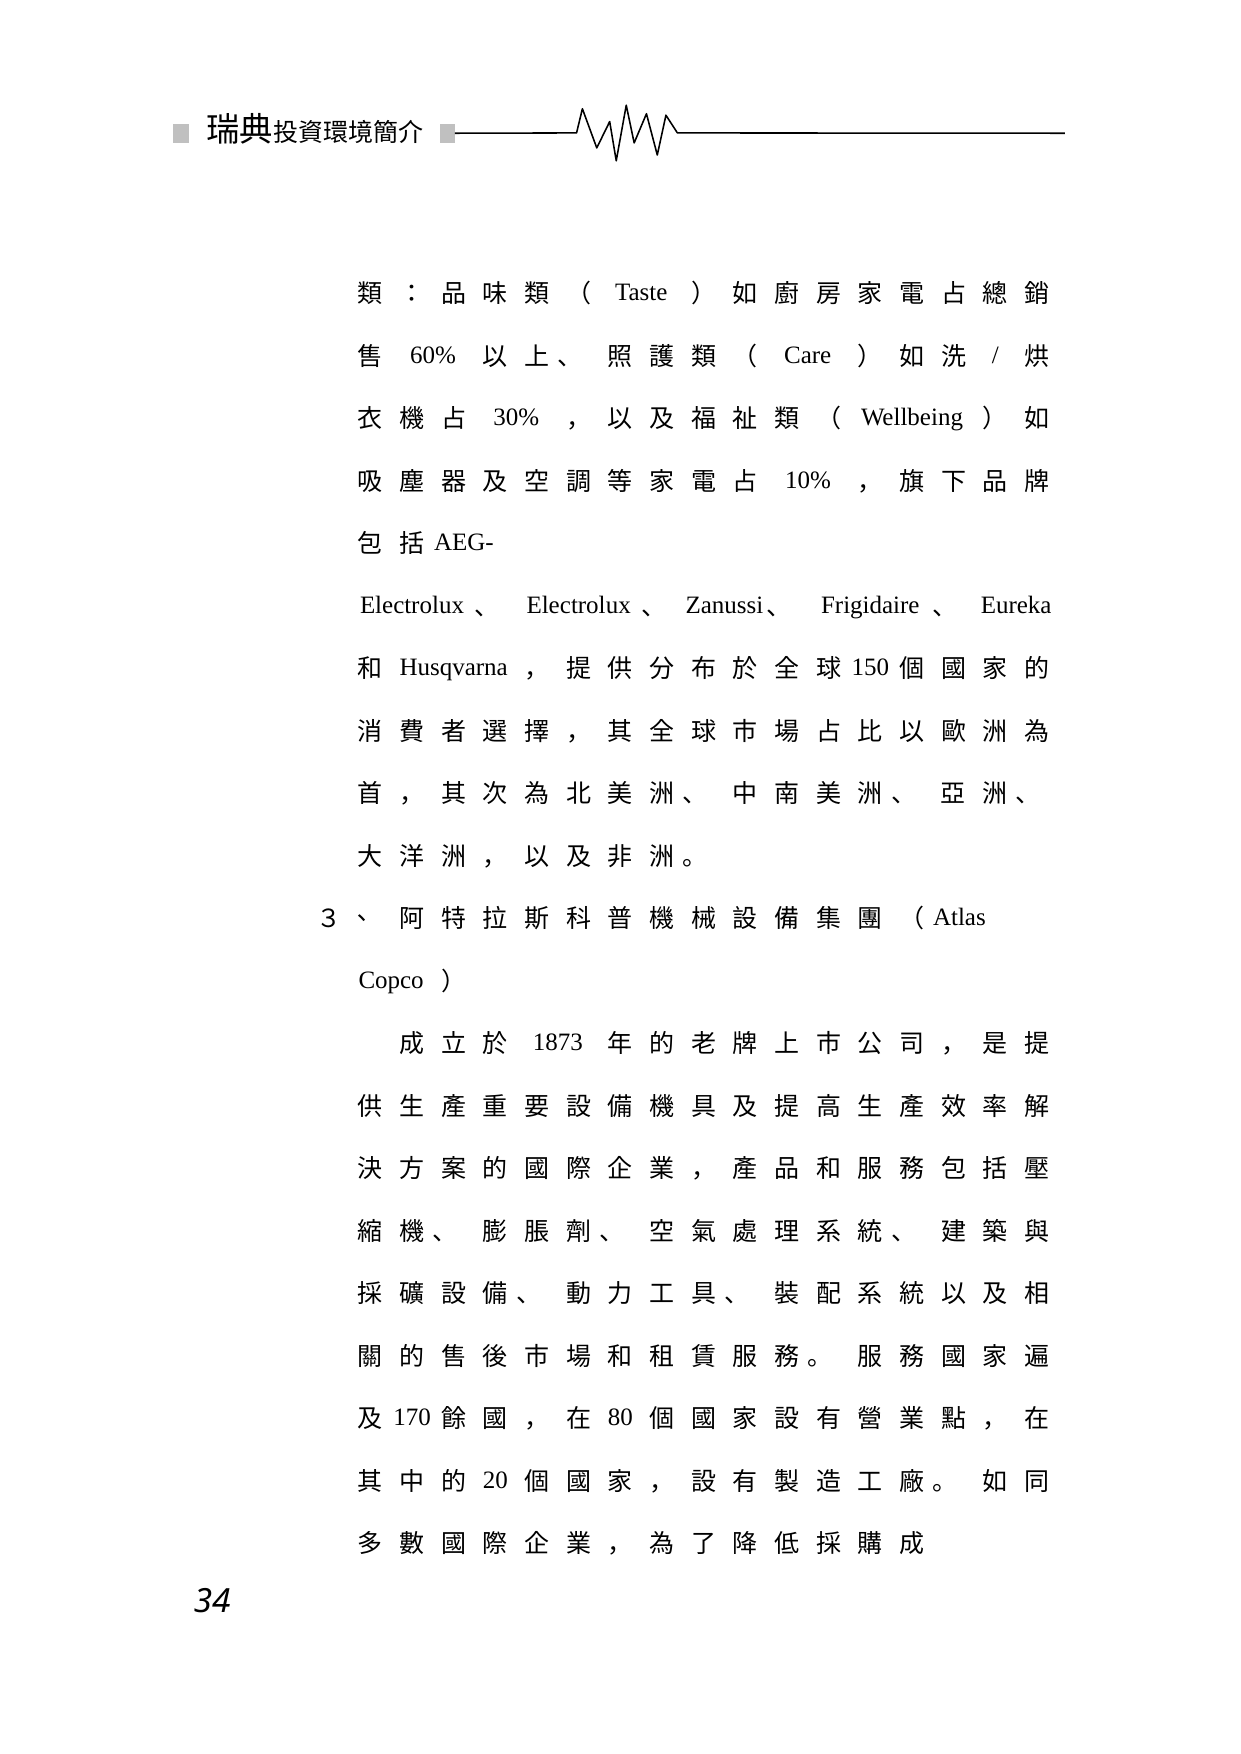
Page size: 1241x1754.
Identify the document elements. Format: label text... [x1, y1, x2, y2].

text ３、阿特拉斯科普機械設備集團（Atlas Copco） [281, 875, 1058, 1000]
text 類：品味類（Taste）如廚房家電占總銷售60%以上、照護類（Care）如洗/烘衣機占30%，以及福祉類（Wellbeing）如吸塵器及空調等家電占10%，旗下品牌包括AEG-Electrolux、Electrolux、Zanussi、Frigidaire、Eureka和Husqvarna，提供分布於全球150個國家的消費者選擇，其全球市場占比以歐洲為首，其次為北美洲、中南美洲、亞洲、大洋洲，以及非洲。 [330, 250, 1058, 875]
text 成立於1873年的老牌上市公司，是提供生產重要設備機具及提高生產效率解決方案的國際企業，產品和服務包括壓縮機、膨脹劑、空氣處理系統、建築與採礦設備、動力工具、裝配系統以及相關的售後市場和租賃服務。服務國家遍及170餘國，在80個國家設有營業點，在其中的20個國家，設有製造工廠。如同多數國際企業，為了降低採購成 [330, 1000, 1058, 1563]
